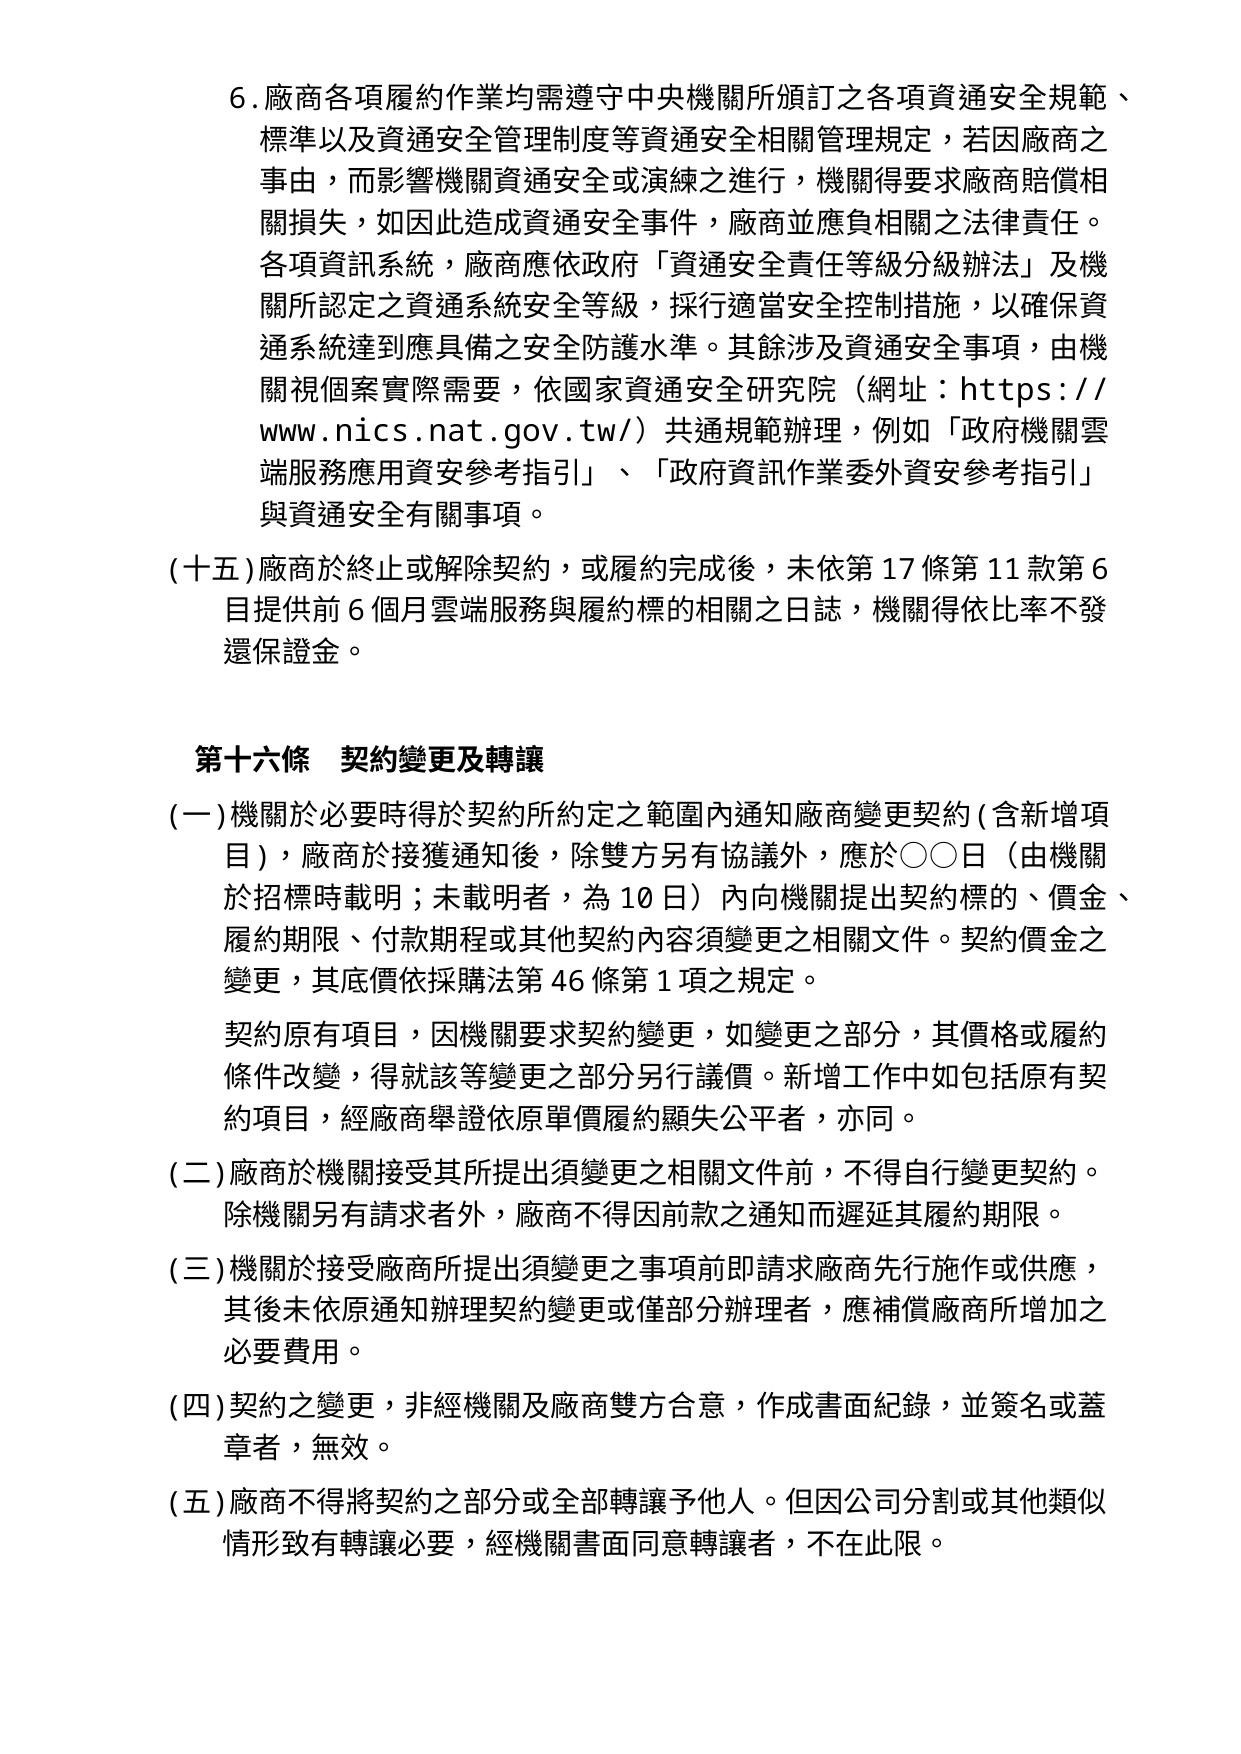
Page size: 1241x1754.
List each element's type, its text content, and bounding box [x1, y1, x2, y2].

text (十五)廠商於終止或解除契約，或履約完成後，未依第17條第11款第6目提供前6個月雲端服務與履約標的相關之日誌，機關得依比率不發還保證金。 [164, 546, 1109, 671]
text (一)機關於必要時得於契約所約定之範圍內通知廠商變更契約(含新增項目)，廠商於接獲通知後，除雙方另有協議外，應於○○日（由機關於招標時載明；未載明者，為10日）內向機關提出契約標的、價金、履約期限、付款期程或其他契約內容須變更之相關文件。契約價金之變更，其底價依採購法第46條第1項之規定。 [164, 792, 1109, 1000]
text 契約原有項目，因機關要求契約變更，如變更之部分，其價格或履約條件改變，得就該等變更之部分另行議價。新增工作中如包括原有契約項目，經廠商舉證依原單價履約顯失公平者，亦同。 [223, 1012, 1109, 1137]
text (二)廠商於機關接受其所提出須變更之相關文件前，不得自行變更契約。除機關另有請求者外，廠商不得因前款之通知而遲延其履約期限。 [164, 1150, 1109, 1233]
text (三)機關於接受廠商所提出須變更之事項前即請求廠商先行施作或供應，其後未依原通知辦理契約變更或僅部分辦理者，應補償廠商所增加之必要費用。 [164, 1246, 1109, 1371]
text (四)契約之變更，非經機關及廠商雙方合意，作成書面紀錄，並簽名或蓋章者，無效。 [164, 1383, 1109, 1467]
text 6.廠商各項履約作業均需遵守中央機關所頒訂之各項資通安全規範、標準以及資通安全管理制度等資通安全相關管理規定，若因廠商之事由，而影響機關資通安全或演練之進行，機關得要求廠商賠償相關損失，如因此造成資通安全事件，廠商並應負相關之法律責任。各項資訊系統，廠商應依政府「資通安全責任等級分級辦法」及機關所認定之資通系統安全等級，採行適當安全控制措施，以確保資通系統達到應具備之安全防護水準。其餘涉及資通安全事項，由機關視個案實際需要，依國家資通安全研究院（網址：https://www.nics.nat.gov.tw/）共通規範辦理，例如「政府機關雲端服務應用資安參考指引」、「政府資訊作業委外資安參考指引」與資通安全有關事項。 [222, 75, 1109, 533]
text (五)廠商不得將契約之部分或全部轉讓予他人。但因公司分割或其他類似情形致有轉讓必要，經機關書面同意轉讓者，不在此限。 [164, 1479, 1109, 1562]
text 第十六條 契約變更及轉讓 [135, 737, 1109, 779]
